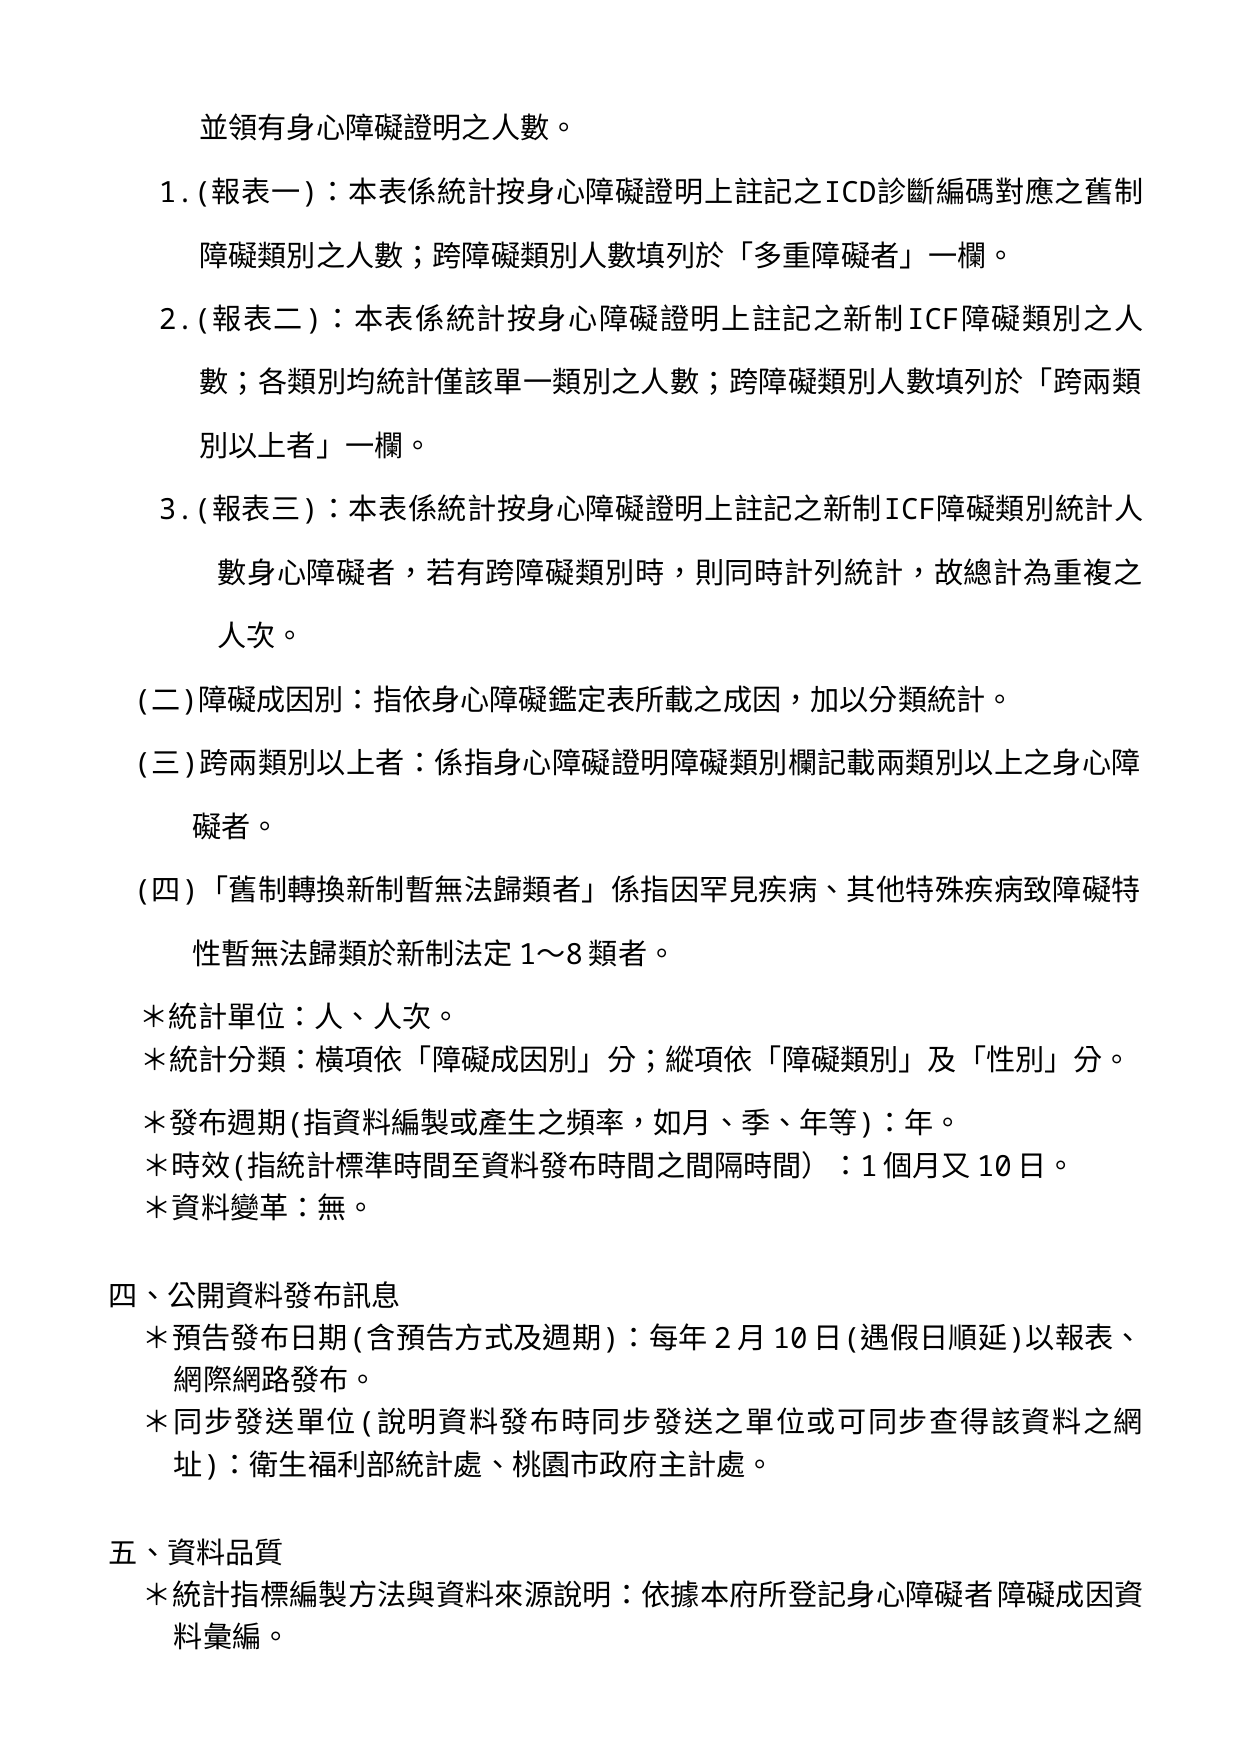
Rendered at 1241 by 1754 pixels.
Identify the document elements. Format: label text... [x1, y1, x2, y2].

table_header 統計資料背景說明 資料種類：社會福利服務統計 資料項目：桃園市身心障礙者障礙成因 一、發布及編製機關單位 ＊發布機關、單位：桃園市政府社會局會計室 ＊編製單位：桃園市政府社會局身心障礙福利科 ＊聯絡電話：(03)3322101#6444 ＊傳真：(03)3348721 ＊電子信箱：10075291@mail.tycg.gov.tw 二、發布形式 ＊口頭： ( )記者會或說明會 ＊書面： ( )新聞稿 ( )報表 ( )書刊，刊名： ＊電子媒體： ( )線上書刊及資料庫， 網址： ( )磁片 ( )光碟片 (√)其他 Open Document File (odf)、Portable Document Format (pdf) 或Excel檔案。 三、資料範圍、週期及時效 ＊統計地區範圍及對象：凡本市民眾依據「身心障礙者權益保障法」第5條規定，經鑑定並領有身心障礙證明之人口，均為統計對象。 ＊統計標準時間：以當年12月底之事實為準。 ＊統計項目定義： (一)身心障礙者人數：係指依「身心障礙者權益保障法」第5條規定，經鑑定並領有身心障礙證明之人數。 1.(報表一)：本表係統計按身心障礙證明上註記之ICD診斷編碼對應之舊制障礙類別之人數；跨障礙類別人數填列於「多重障礙者」一欄。 2.(報表二)：本表係統計按身心障礙證明上註記之新制ICF障礙類別之人數；各類別均統計僅該單一類別之人數；跨障礙類別人數填列於「跨兩類別以上者」一欄。 3.(報表三)：本表係統計按身心障礙證明上註記之新制ICF障礙類別統計人數身心障礙者，若有跨障礙類別時，則同時計列統計，故總計為重複之人次。 (二)障礙成因別：指依身心障礙鑑定表所載之成因，加以分類統計。 (三)跨兩類別以上者：係指身心障礙證明障礙類別欄記載兩類別以上之身心障礙者。 (四)「舊制轉換新制暫無法歸類者」係指因罕見疾病、其他特殊疾病致障礙特性暫無法歸類於新制法定1～8類者。 ＊統計單位：人、人次。 ＊統計分類：橫項依「障礙成因別」分；縱項依「障礙類別」及「性別」分。 ＊發布週期(指資料編製或產生之頻率，如月、季、年等)：年。 ＊時效(指統計標準時間至資料發布時間之間隔時間）：1個月又10日。 ＊資料變革：無。 四、公開資料發布訊息 ＊預告發布日期(含預告方式及週期)：每年2月10日(遇假日順延)以報表、網際網路發布。 ＊同步發送單位(說明資料發布時同步發送之單位或可同步查得該資料之網址)：衛生福利部統計處、桃園市政府主計處。 五、資料品質 ＊統計指標編製方法與資料來源說明：依據本府所登記身心障礙者障礙成因資料彙編。 ＊統計資料交叉查核及確保資料合理性之機制（說明各項資料之相互關係及不同資料來源之相關統計差異性）： (一)總計=「視覺障礙者」+「聽覺機能障礙者」+「平衡機能障礙者」+「聲音機能或語言機能障礙者」+「肢體障礙者」+「智能障礙者」+「重要器官失去功能者」+「顏面損傷者」+「植物人」+「失智症者」+「自閉症者」+「慢性精神病患者」+「多重障礙者」+「頑性(難治型)癲癇症者」+「因罕見疾病而致身心功能障礙者」+「其他」+「新制類別無法對應舊制類別者」。 (二)各男女合計=總計之「合計」。 六、須注意及預定改變之事項（說明預定修正之資料、定義、統計方法等及其修正原因）：無。 七、其他事項：無。 [98, 105, 1155, 1656]
